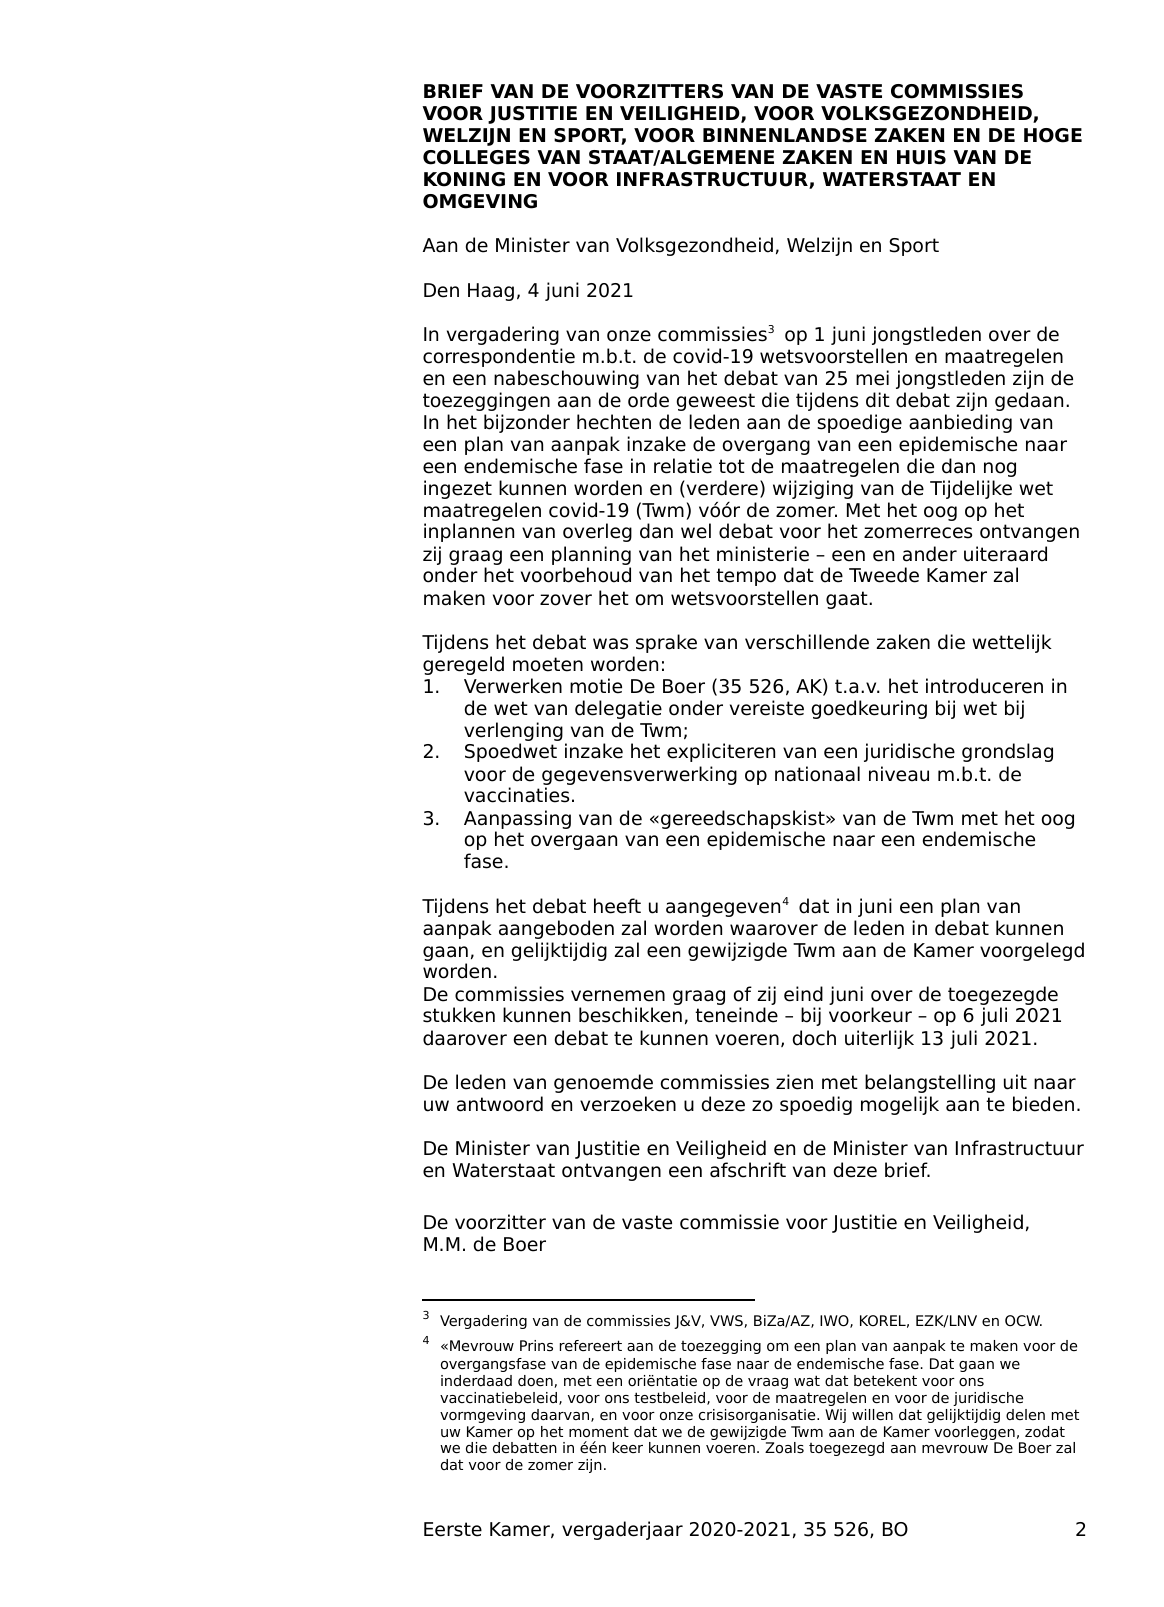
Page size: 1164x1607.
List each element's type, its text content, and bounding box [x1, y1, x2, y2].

text In vergadering van onze commissies op 1 juni jongstleden over de correspondentie m.b.t. de covid-19 wetsvoorstellen en maatregelen en een nabeschouwing van het debat van 25 mei jongstleden zijn de toezeggingen aan de orde geweest die tijdens dit debat zijn gedaan. In het bijzonder hechten de leden aan de spoedige aanbieding van een plan van aanpak inzake de overgang van een epidemische naar een endemische fase in relatie tot de maatregelen die dan nog ingezet kunnen worden en (verdere) wijziging van de Tijdelijke wet maatregelen covid-19 (Twm) vóór de zomer. Met het oog op het inplannen van overleg dan wel debat voor het zomerreces ontvangen zij graag een planning van het ministerie – een en ander uiteraard onder het voorbehoud van het tempo dat de Tweede Kamer zal maken voor zover het om wetsvoorstellen gaat. [422, 324, 1087, 609]
text 1. Verwerken motie De Boer (35 526, AK) t.a.v. het introduceren in de wet van delegatie onder vereiste goedkeuring bij wet bij verlenging van de Twm; [422, 676, 1087, 741]
text 3. Aanpassing van de «gereedschapskist» van de Twm met het oog op het overgaan van een epidemische naar een endemische fase. [422, 807, 1087, 873]
text De commissies vernemen graag of zij eind juni over de toegezegde stukken kunnen beschikken, teneinde – bij voorkeur – op 6 juli 2021 daarover een debat te kunnen voeren, doch uiterlijk 13 juli 2021. [422, 983, 1087, 1049]
text De Minister van Justitie en Veiligheid en de Minister van Infrastructuur en Waterstaat ontvangen een afschrift van deze brief. [422, 1138, 1087, 1182]
text 2. Spoedwet inzake het expliciteren van een juridische grondslag voor de gegevensverwerking op nationaal niveau m.b.t. de vaccinaties. [422, 741, 1087, 807]
text Tijdens het debat heeft u aangegeven dat in juni een plan van aanpak aangeboden zal worden waarover de leden in debat kunnen gaan, en gelijktijdig zal een gewijzigde Twm aan de Kamer voorgelegd worden. [422, 896, 1087, 983]
text «Mevrouw Prins refereert aan de toezegging om een plan van aanpak te maken voor de overgangsfase van de epidemische fase naar de endemische fase. Dat gaan we inderdaad doen, met een oriëntatie op de vraag wat dat betekent voor ons vaccinatiebeleid, voor ons testbeleid, voor de maatregelen en voor de juridische vormgeving daarvan, en voor onze crisisorganisatie. Wij willen dat gelijktijdig delen met uw Kamer op het moment dat we de gewijzigde Twm aan de Kamer voorleggen, zodat we die debatten in één keer kunnen voeren. Zoals toegezegd aan mevrouw De Boer zal dat voor de zomer zijn. [422, 1334, 1087, 1474]
text De voorzitter van de vaste commissie voor Justitie en Veiligheid, M.M. de Boer [422, 1212, 1087, 1256]
text Den Haag, 4 juni 2021 [422, 279, 1087, 301]
text Tijdens het debat was sprake van verschillende zaken die wettelijk geregeld moeten worden: [422, 632, 1087, 676]
text Vergadering van de commissies J&V, VWS, BiZa/AZ, IWO, KOREL, EZK/LNV en OCW. [422, 1309, 1087, 1331]
text Aan de Minister van Volksgezondheid, Welzijn en Sport [422, 235, 1087, 257]
subtitle BRIEF VAN DE VOORZITTERS VAN DE VASTE COMMISSIES VOOR JUSTITIE EN VEILIGHEID, VOOR VOLKSGEZONDHEID, WELZIJN EN SPORT, VOOR BINNENLANDSE ZAKEN EN DE HOGE COLLEGES VAN STAAT/ALGEMENE ZAKEN EN HUIS VAN DE KONING EN VOOR INFRASTRUCTUUR, WATERSTAAT EN OMGEVING [422, 81, 1087, 213]
text De leden van genoemde commissies zien met belangstelling uit naar uw antwoord en verzoeken u deze zo spoedig mogelijk aan te bieden. [422, 1072, 1087, 1116]
